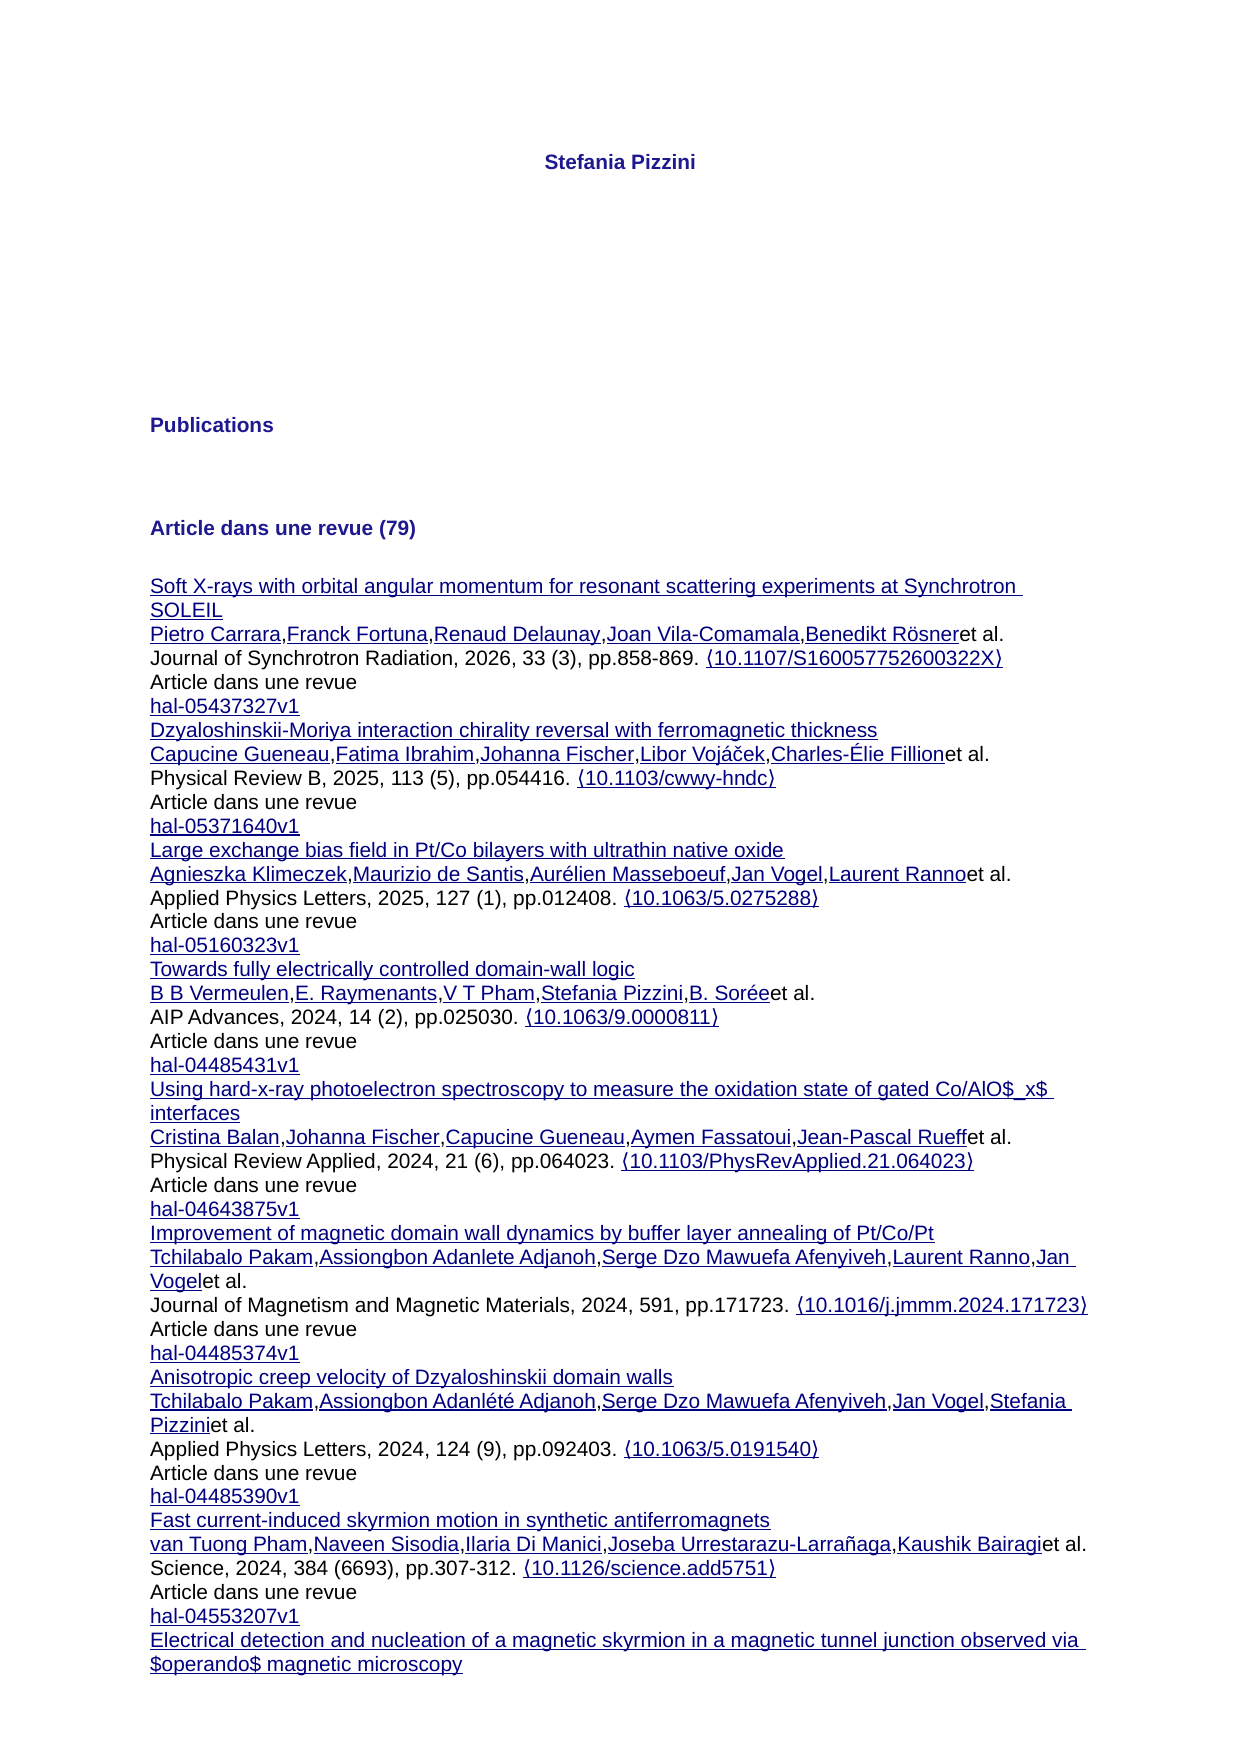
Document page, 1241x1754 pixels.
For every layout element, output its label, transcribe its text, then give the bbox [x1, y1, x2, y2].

subtitle Publications [150, 412, 1090, 436]
table_cell Towards fully electrically controlled domain-wall logic B B Vermeulen,E. Raymenants,V T Pham,Stefania Pizzini,B. Soréeet al. AIP Advances, 2024, 14 (2), pp.025030. ⟨10.1063/9.0000811⟩ Article dans une revue hal-04485431v1 [150, 957, 1090, 1077]
table_cell Using hard-x-ray photoelectron spectroscopy to measure the oxidation state of gated Co/AlO$_x$ interfaces Cristina Balan,Johanna Fischer,Capucine Gueneau,Aymen Fassatoui,Jean-Pascal Rueffet al. Physical Review Applied, 2024, 21 (6), pp.064023. ⟨10.1103/PhysRevApplied.21.064023⟩ Article dans une revue hal-04643875v1 [150, 1077, 1090, 1221]
table_cell Large exchange bias field in Pt/Co bilayers with ultrathin native oxide Agnieszka Klimeczek,Maurizio de Santis,Aurélien Masseboeuf,Jan Vogel,Laurent Rannoet al. Applied Physics Letters, 2025, 127 (1), pp.012408. ⟨10.1063/5.0275288⟩ Article dans une revue hal-05160323v1 [150, 838, 1090, 957]
subtitle Article dans une revue (79) [150, 516, 1090, 539]
table_cell Dzyaloshinskii-Moriya interaction chirality reversal with ferromagnetic thickness Capucine Gueneau,Fatima Ibrahim,Johanna Fischer,Libor Vojáček,Charles-Élie Fillionet al. Physical Review B, 2025, 113 (5), pp.054416. ⟨10.1103/cwwy-hndc⟩ Article dans une revue hal-05371640v1 [150, 718, 1090, 837]
subtitle Stefania Pizzini [150, 150, 1090, 174]
table_cell Anisotropic creep velocity of Dzyaloshinskii domain walls Tchilabalo Pakam,Assiongbon Adanlété Adjanoh,Serge Dzo Mawuefa Afenyiveh,Jan Vogel,Stefania Pizziniet al. Applied Physics Letters, 2024, 124 (9), pp.092403. ⟨10.1063/5.0191540⟩ Article dans une revue hal-04485390v1 [150, 1365, 1090, 1508]
table_cell Fast current-induced skyrmion motion in synthetic antiferromagnets van Tuong Pham,Naveen Sisodia,Ilaria Di Manici,Joseba Urrestarazu-Larrañaga,Kaushik Bairagiet al. Science, 2024, 384 (6693), pp.307-312. ⟨10.1126/science.add5751⟩ Article dans une revue hal-04553207v1 [150, 1508, 1090, 1628]
table_cell Improvement of magnetic domain wall dynamics by buffer layer annealing of Pt/Co/Pt Tchilabalo Pakam,Assiongbon Adanlete Adjanoh,Serge Dzo Mawuefa Afenyiveh,Laurent Ranno,Jan Vogelet al. Journal of Magnetism and Magnetic Materials, 2024, 591, pp.171723. ⟨10.1016/j.jmmm.2024.171723⟩ Article dans une revue hal-04485374v1 [150, 1221, 1090, 1364]
table_header Soft X-rays with orbital angular momentum for resonant scattering experiments at Synchrotron SOLEIL Pietro Carrara,Franck Fortuna,Renaud Delaunay,Joan Vila-Comamala,Benedikt Rösneret al. Journal of Synchrotron Radiation, 2026, 33 (3), pp.858-869. ⟨10.1107/S160057752600322X⟩ Article dans une revue hal-05437327v1 [150, 574, 1090, 718]
table_cell Electrical detection and nucleation of a magnetic skyrmion in a magnetic tunnel junction observed via $operando$ magnetic microscopy [150, 1628, 1090, 1676]
